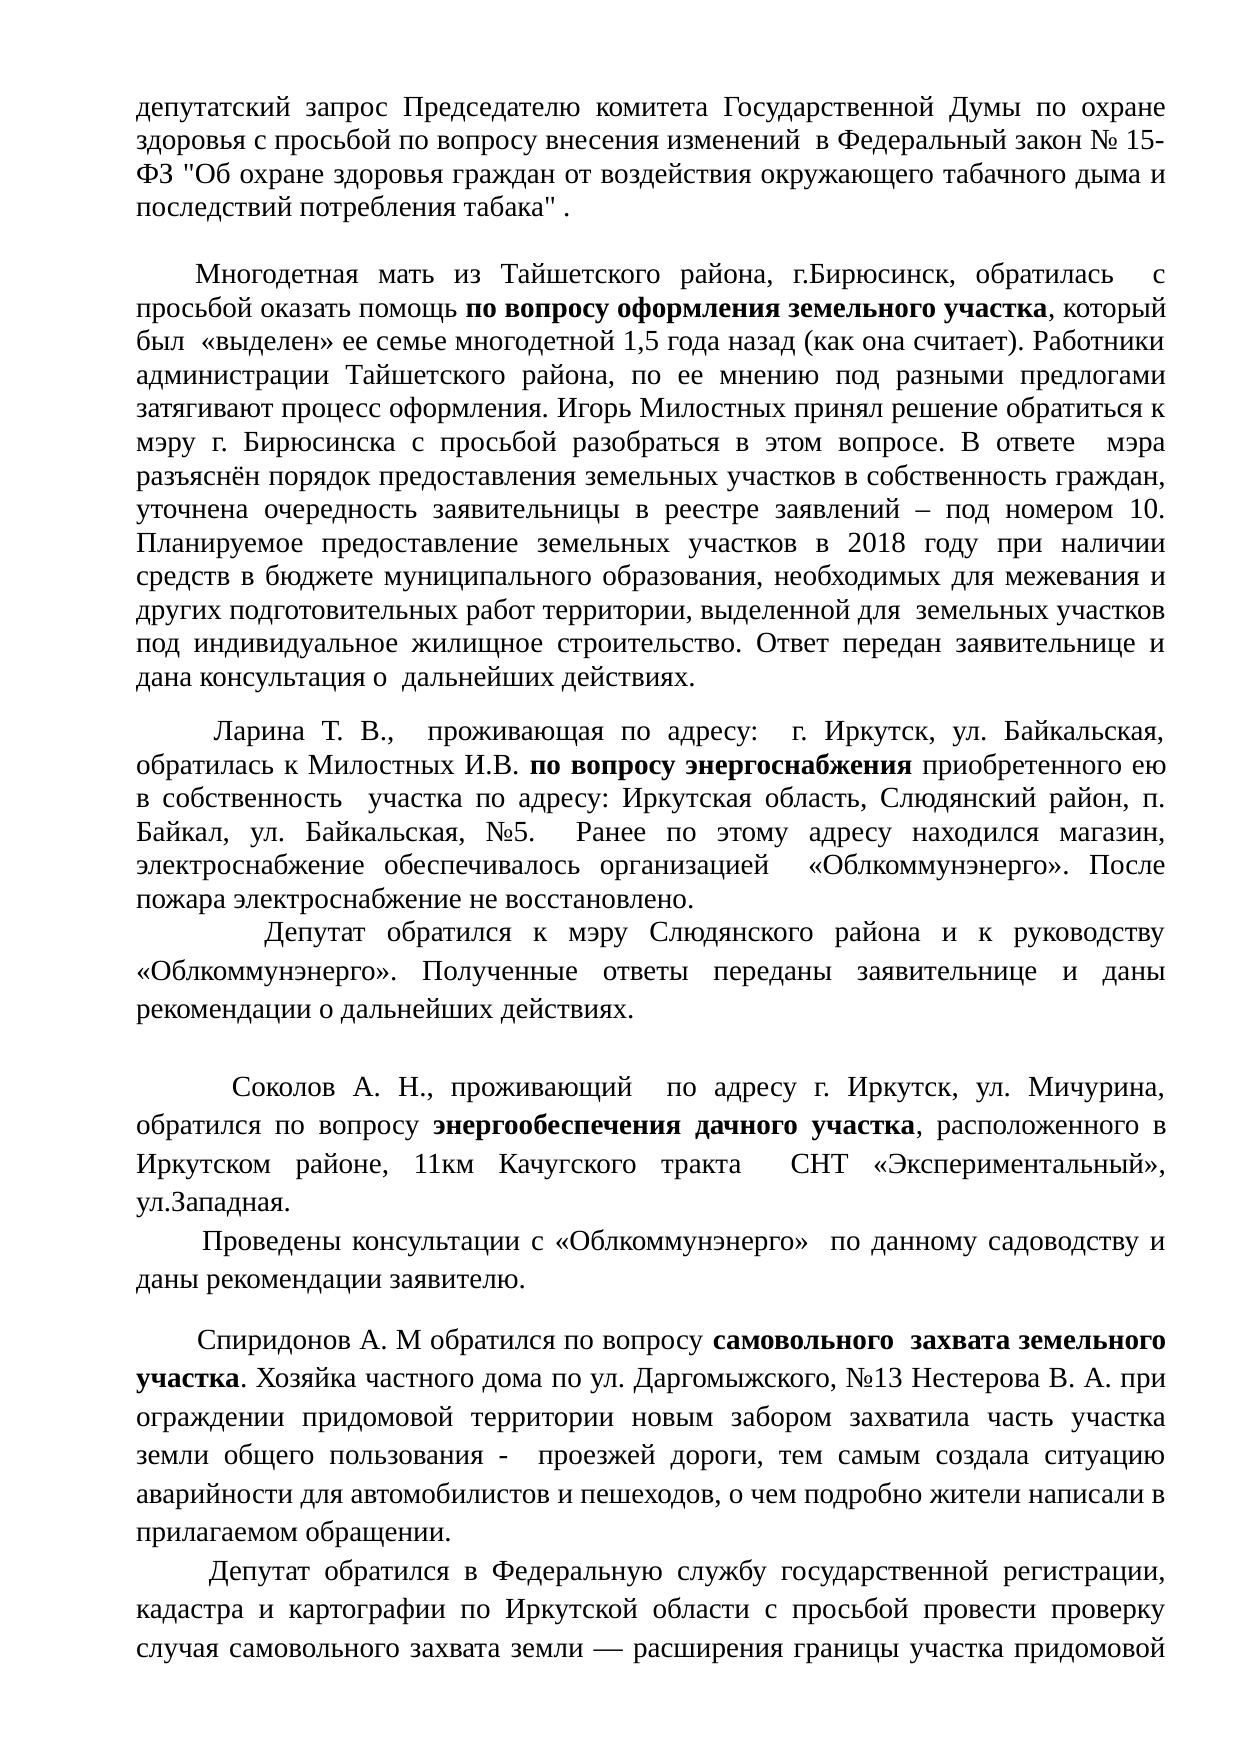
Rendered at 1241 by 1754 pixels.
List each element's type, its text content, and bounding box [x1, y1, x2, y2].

text Соколов А. Н., проживающий по адресу г. Иркутск, ул. Мичурина, обратился по вопросу энергообеспечения дачного участка, расположенного в Иркутском районе, 11км Качугского тракта СНТ «Экспериментальный», ул.Западная. [136, 1069, 1167, 1218]
text Проведены консультации с «Облкоммунэнерго» по данному садоводству и даны рекомендации заявителю. [136, 1223, 1167, 1295]
text Депутат обратился к мэру Слюдянского района и к руководству «Облкоммунэнерго». Полученные ответы переданы заявительнице и даны рекомендации о дальнейших действиях. [136, 914, 1167, 1025]
text депутатский запрос Председателю комитета Государственной Думы по охране здоровья с просьбой по вопросу внесения изменений в Федеральный закон № 15-ФЗ "Об охране здоровья граждан от воздействия окружающего табачного дыма и последствий потребления табака" . [136, 89, 1167, 223]
text Ларина Т. В., проживающая по адресу: г. Иркутск, ул. Байкальская, обратилась к Милостных И.В. по вопросу энергоснабжения приобретенного ею в собственность участка по адресу: Иркутская область, Слюдянский район, п. Байкал, ул. Байкальская, №5. Ранее по этому адресу находился магазин, электроснабжение обеспечивалось организацией «Облкоммунэнерго». После пожара электроснабжение не восстановлено. [136, 713, 1167, 914]
text Спиридонов А. М обратился по вопросу самовольного захвата земельного участка. Хозяйка частного дома по ул. Даргомыжского, №13 Нестерова В. А. при ограждении придомовой территории новым забором захватила часть участка земли общего пользования - проезжей дороги, тем самым создала ситуацию аварийности для автомобилистов и пешеходов, о чем подробно жители написали в прилагаемом обращении. [136, 1322, 1167, 1548]
text Многодетная мать из Тайшетского района, г.Бирюсинск, обратилась с просьбой оказать помощь по вопросу оформления земельного участка, который был «выделен» ее семье многодетной 1,5 года назад (как она считает). Работники администрации Тайшетского района, по ее мнению под разными предлогами затягивают процесс оформления. Игорь Милостных принял решение обратиться к мэру г. Бирюсинска с просьбой разобраться в этом вопросе. В ответе мэра разъяснён порядок предоставления земельных участков в собственность граждан, уточнена очередность заявительницы в реестре заявлений – под номером 10. Планируемое предоставление земельных участков в 2018 году при наличии средств в бюджете муниципального образования, необходимых для межевания и других подготовительных работ территории, выделенной для земельных участков под индивидуальное жилищное строительство. Ответ передан заявительнице и дана консультация о дальнейших действиях. [136, 256, 1167, 692]
text Депутат обратился в Федеральную службу государственной регистрации, кадастра и картографии по Иркутской области с просьбой провести проверку случая самовольного захвата земли — расширения границы участка придомовой [136, 1553, 1167, 1664]
